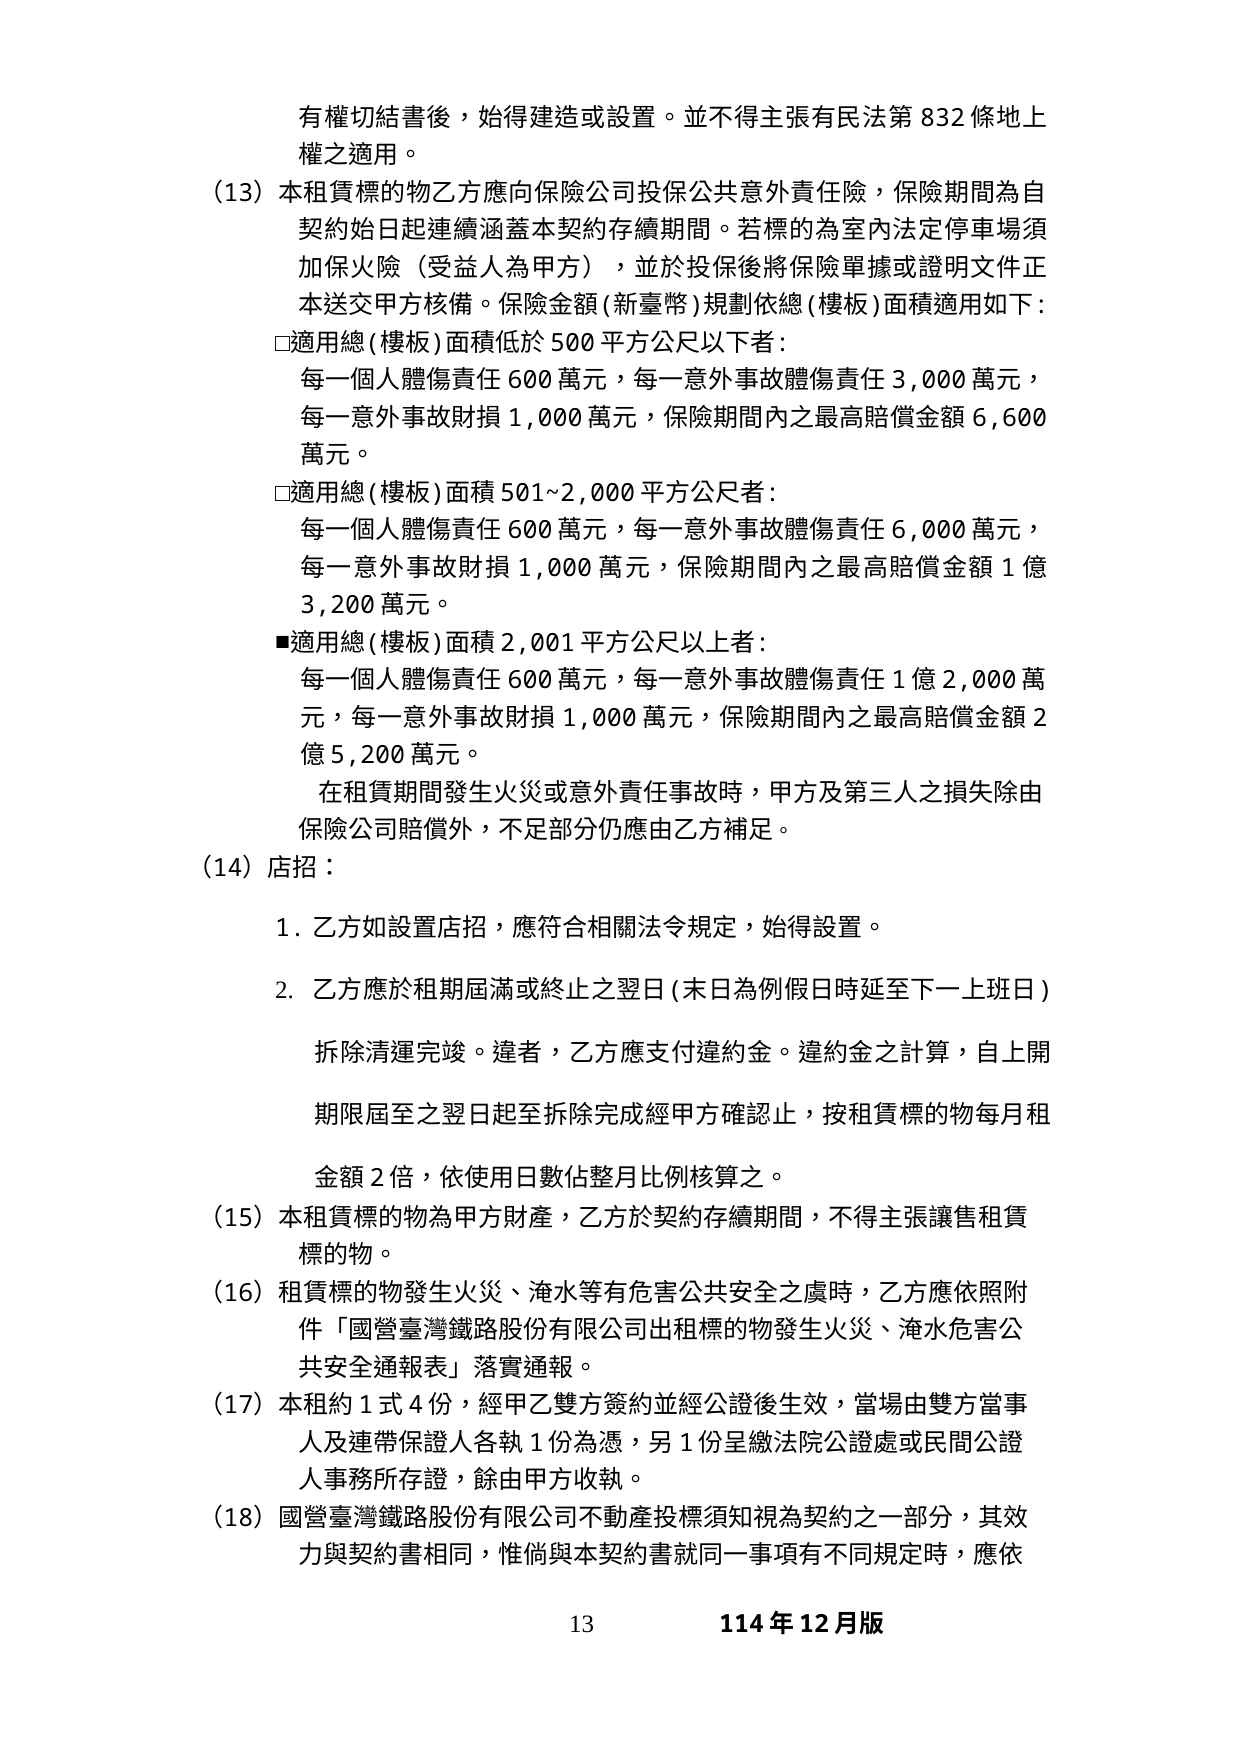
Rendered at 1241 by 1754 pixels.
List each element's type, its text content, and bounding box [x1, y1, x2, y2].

list 本租賃標的物為甲方財產，乙方於契約存續期間，不得主張讓售租賃標的物。 [198, 1196, 1047, 1271]
list 本租約1式4份，經甲乙雙方簽約並經公證後生效，當場由雙方當事人及連帶保證人各執1份為憑，另1份呈繳法院公證處或民間公證人事務所存證，餘由甲方收執。 [198, 1384, 1047, 1496]
text □適用總(樓板)面積低於500平方公尺以下者: [275, 321, 1047, 359]
text □適用總(樓板)面積501~2,000平方公尺者: [275, 471, 1047, 509]
list 店招： [187, 846, 1047, 884]
text 每一個人體傷責任600萬元，每一意外事故體傷責任6,000萬元，每一意外事故財損1,000萬元，保險期間內之最高賠償金額1億3,200萬元。 [300, 509, 1047, 621]
text 每一個人體傷責任600萬元，每一意外事故體傷責任3,000萬元，每一意外事故財損1,000萬元，保險期間內之最高賠償金額6,600萬元。 [300, 359, 1047, 471]
list 租賃標的物發生火災、淹水等有危害公共安全之虞時，乙方應依照附件「國營臺灣鐵路股份有限公司出租標的物發生火災、淹水危害公共安全通報表」落實通報。 [198, 1271, 1047, 1384]
list 本租賃標的物乙方應向保險公司投保公共意外責任險，保險期間為自契約始日起連續涵蓋本契約存續期間。若標的為室內法定停車場須加保火險（受益人為甲方），並於投保後將保險單據或證明文件正本送交甲方核備。保險金額(新臺幣)規劃依總(樓板)面積適用如下: [198, 171, 1047, 321]
text 每一個人體傷責任600萬元，每一意外事故體傷責任1億2,000萬元，每一意外事故財損1,000萬元，保險期間內之最高賠償金額2億5,200萬元。 [300, 659, 1047, 771]
list 國營臺灣鐵路股份有限公司不動產投標須知視為契約之一部分，其效力與契約書相同，惟倘與本契約書就同一事項有不同規定時，應依 [198, 1496, 1047, 1571]
list 乙方應於租期屆滿或終止之翌日(末日為例假日時延至下一上班日)拆除清運完竣。違者，乙方應支付違約金。違約金之計算，自上開期限屆至之翌日起至拆除完成經甲方確認止，按租賃標的物每月租金額2倍，依使用日數佔整月比例核算之。 [275, 946, 1053, 1196]
text ■適用總(樓板)面積2,001平方公尺以上者: [275, 621, 1047, 659]
text 在租賃期間發生火災或意外責任事故時，甲方及第三人之損失除由保險公司賠償外，不足部分仍應由乙方補足。 [199, 771, 1047, 846]
list 乙方如設置店招，應符合相關法令規定，始得設置。 [275, 884, 1053, 946]
text 有權切結書後，始得建造或設置。並不得主張有民法第832條地上權之適用。 [298, 96, 1047, 171]
